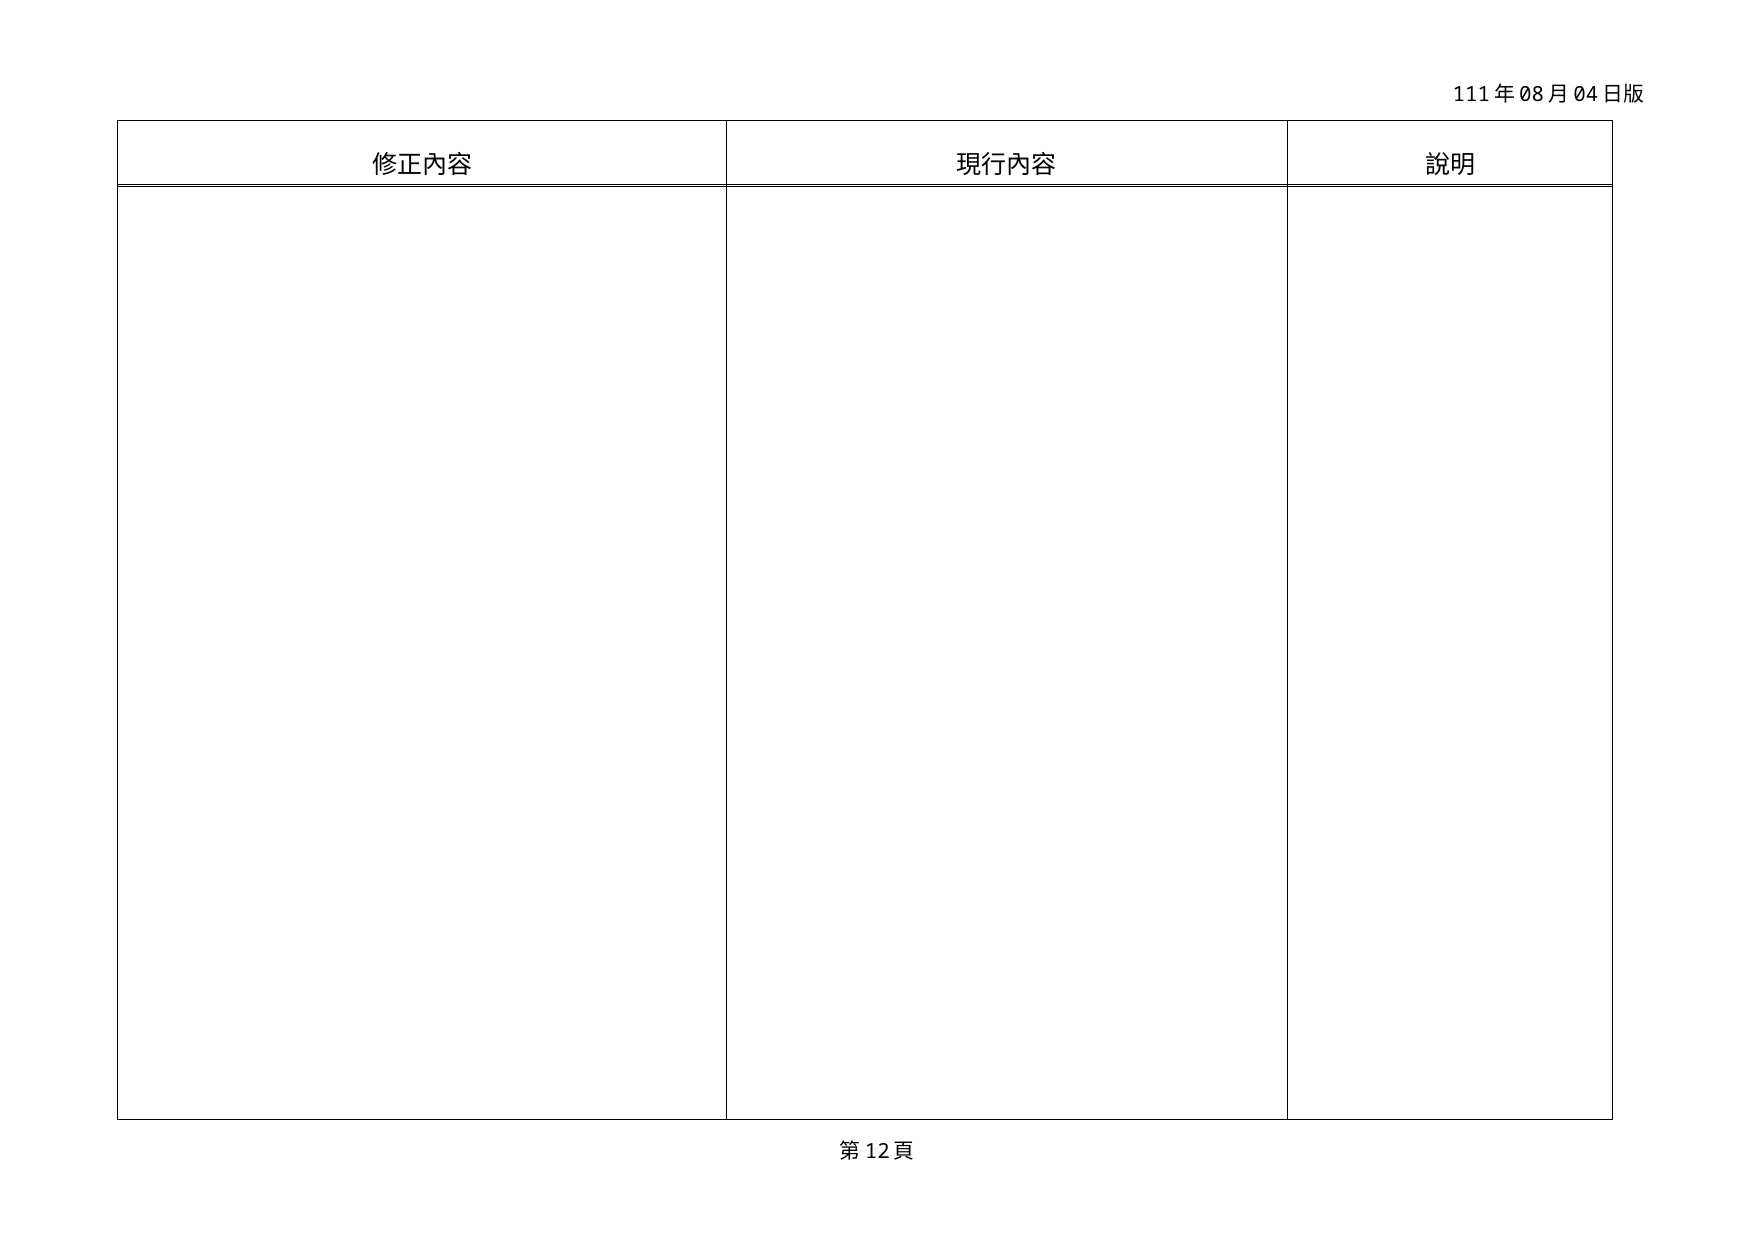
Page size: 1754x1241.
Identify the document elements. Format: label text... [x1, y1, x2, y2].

table_header 修正內容 [118, 121, 726, 184]
table_header 說明 [1288, 121, 1612, 184]
table_cell 第參節、審查評分作業 …… 審查評分項目： ＊註1:共同投標廠商以共同投標協議書所約定各成員所占契約金額比例分別計算，合併計分。 ＊註2：下列評分項目之資料由工作小組查詢後直接計分並填入評分表內。 (1)近5年內有否依政府採購法第103條列為拒絕往來廠商之紀錄。 (2)近5年內施工查核成績之紀錄。 (3)近5年獲得行政院公共工程委員會頒發公共工程金質獎及已公布之近5屆臺南市政府公共工程優質獎之得獎紀錄。 (4)近5年內各機關依「公共工程施工廠商履約情形計分要點」辦理計分結果之紀錄。 (5)近5年內發生公共工程重大職災事件及已公布之近5屆獲得行政院勞動部頒發推動職業安全衛生優良公共工程獎(金安獎)者之得獎紀錄。 …… [727, 187, 1287, 1119]
table_cell [1288, 187, 1612, 1119]
table_cell 第參節、審查評分作業 …… 審查評分項目： ＊註1:共同投標廠商以共同投標協議書所約定各成員所占契約金額比例分別計算，合併計分。 ＊註2：下列評分項目之資料由工作小組查詢後直接計分並填入評分表內。 (1)近5年內有否依政府採購法第103條列為拒絕往來廠商之紀錄。 (2)近5年內施工查核成績之紀錄。 (3)近5年獲得行政院公共工程委員會頒發公共工程金質獎及已公布之近5屆臺南市政府公共工程優質獎之得獎紀錄，本項金質獎及優質獎加分項目，其工程採購評選加分僅適用於得獎工程或設施維護標案之規模級距以下之預算金額採購案。 (4)近5年內各機關依「公共工程施工廠商履約情形計分要點」辦理計分結果之紀錄。 (5)近5年內發生公共工程重大職災事件及已公布之近5屆獲得行政院勞動部頒發推動職業安全衛生優良公共工程獎(金安獎)者之得獎紀錄。 …… [118, 187, 726, 1119]
table_header 現行內容 [727, 121, 1287, 184]
